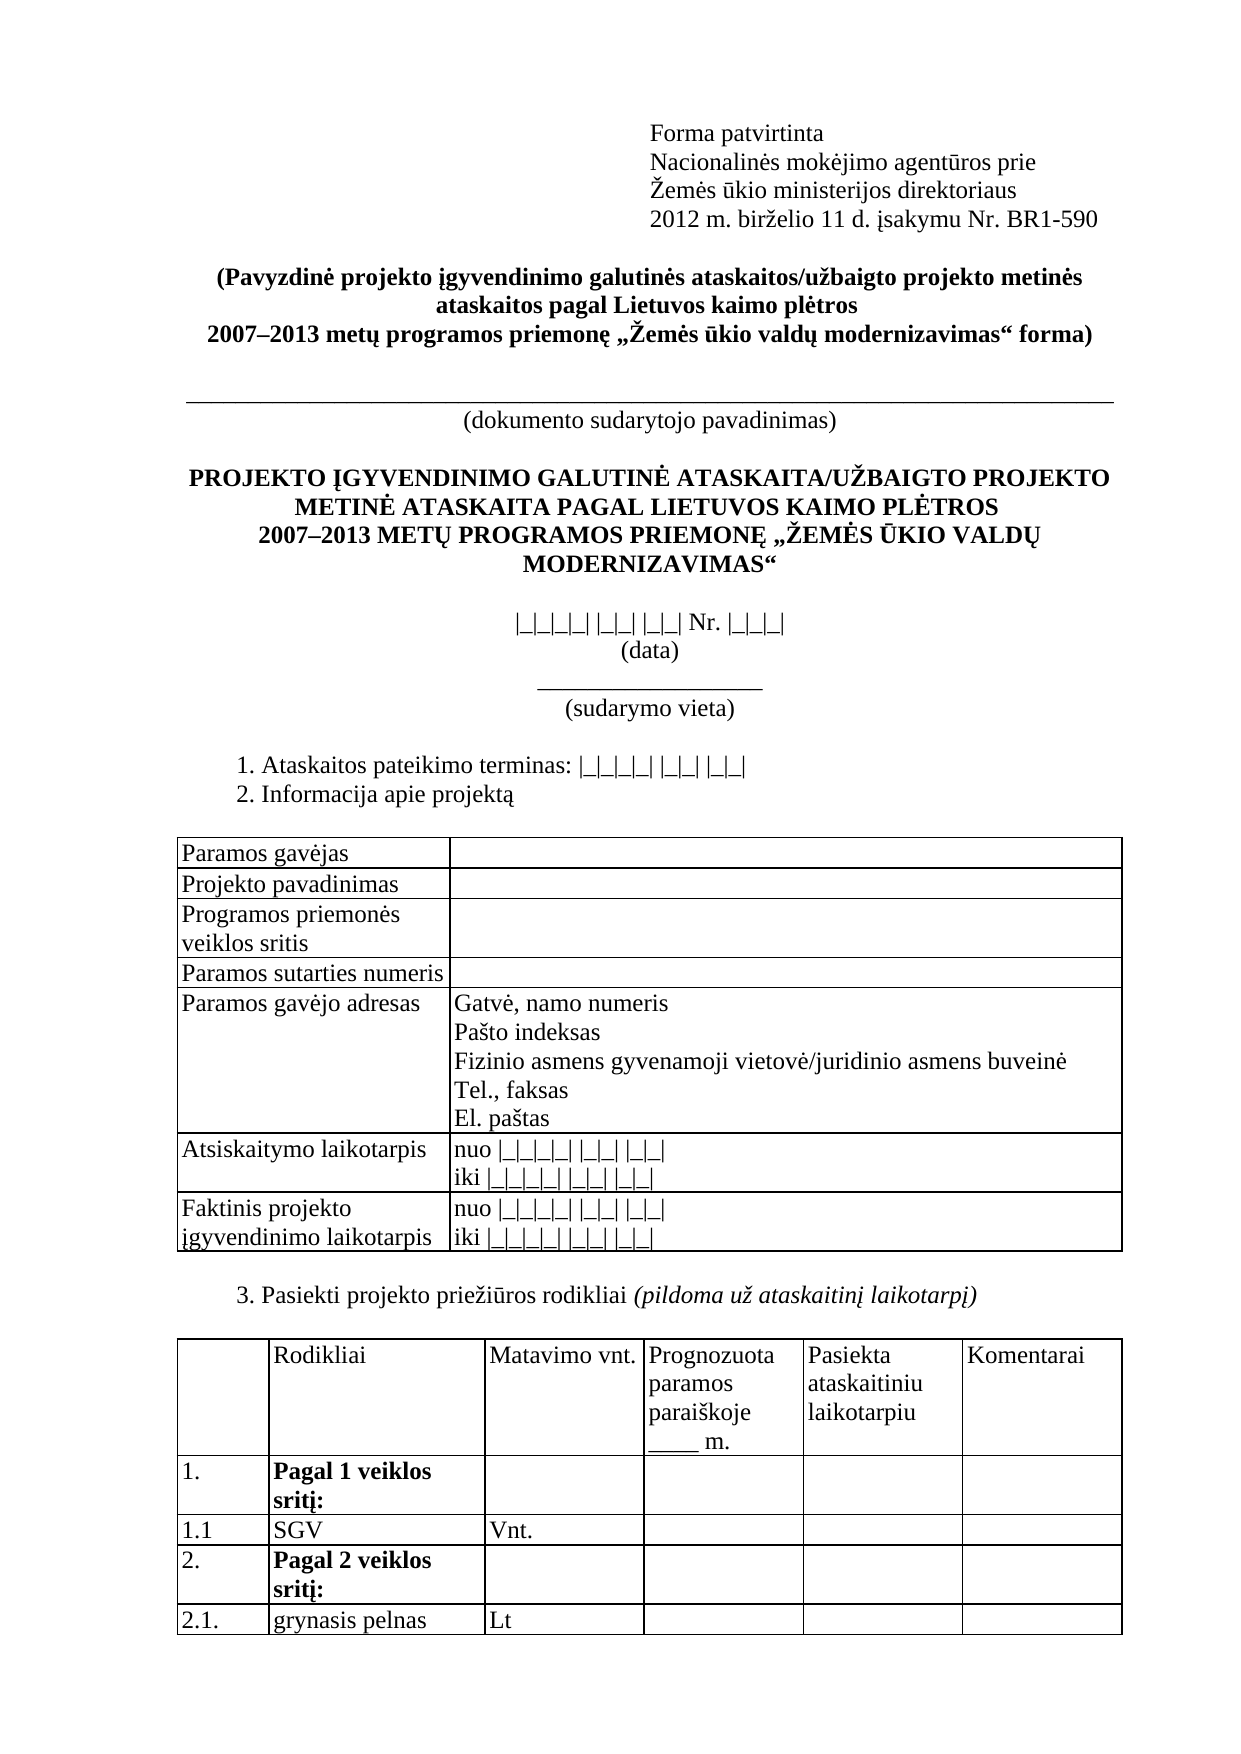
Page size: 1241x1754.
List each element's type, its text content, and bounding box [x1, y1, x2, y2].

text 2012 m. birželio 11 d. įsakymu Nr. BR1-590 [649, 204, 1122, 233]
table_header [451, 838, 1121, 867]
text Forma patvirtinta [649, 118, 1122, 147]
text (Pavyzdinė projekto įgyvendinimo galutinės ataskaitos/užbaigto projekto metinės ataskaitos pagal Lietuvos kaimo plėtros 2007–2013 metų programos priemonę „Žemės ūkio valdų modernizavimas“ forma) [177, 262, 1122, 348]
table_cell nuo |_|_|_|_| |_|_| |_|_| iki |_|_|_|_| |_|_| |_|_| [451, 1193, 1121, 1250]
table_cell [451, 869, 1121, 897]
table_cell [451, 958, 1121, 987]
table_cell [645, 1605, 803, 1633]
table_cell [451, 899, 1121, 957]
table_header Matavimo vnt. [486, 1340, 643, 1455]
table_cell [804, 1515, 962, 1544]
table_cell [486, 1456, 643, 1514]
table_cell [645, 1456, 803, 1514]
table_cell grynasis pelnas [270, 1605, 484, 1633]
table_cell Paramos sutarties numeris [178, 958, 449, 987]
text __________________ [177, 664, 1122, 693]
table_cell [486, 1546, 643, 1603]
table_cell [645, 1515, 803, 1544]
table_cell Projekto pavadinimas [178, 869, 449, 897]
table_cell nuo |_|_|_|_| |_|_| |_|_| iki |_|_|_|_| |_|_| |_|_| [451, 1134, 1121, 1191]
table_header Pasiekta ataskaitiniu laikotarpiu [804, 1340, 962, 1455]
text (dokumento sudarytojo pavadinimas) [177, 406, 1122, 434]
table_cell Pagal 1 veiklos sritį: [270, 1456, 484, 1514]
table_cell [963, 1456, 1121, 1514]
table_cell Gatvė, namo numeris Pašto indeksas Fizinio asmens gyvenamoji vietovė/juridinio asmens buveinė Tel., faksas El. paštas [451, 988, 1121, 1132]
table_cell 1.1 [178, 1515, 268, 1544]
table_header Komentarai [963, 1340, 1121, 1455]
table_cell [963, 1515, 1121, 1544]
table_cell Programos priemonės veiklos sritis [178, 899, 449, 957]
table_cell 1. [178, 1456, 268, 1514]
table_header Prognozuota paramos paraiškoje ____ m. [645, 1340, 803, 1455]
table_cell Pagal 2 veiklos sritį: [270, 1546, 484, 1603]
text (data) [177, 636, 1122, 664]
text 2. Informacija apie projektą [177, 779, 1122, 808]
table_cell 2. [178, 1546, 268, 1603]
table_cell [804, 1605, 962, 1633]
table_cell [963, 1546, 1121, 1603]
text _ [177, 377, 1122, 406]
table_cell [963, 1605, 1121, 1633]
table_cell Lt [486, 1605, 643, 1633]
text 1. Ataskaitos pateikimo terminas: |_|_|_|_| |_|_| |_|_| [177, 751, 1122, 779]
table_cell SGV [270, 1515, 484, 1544]
table_cell [804, 1546, 962, 1603]
text |_|_|_|_| |_|_| |_|_| Nr. |_|_|_| [177, 607, 1122, 636]
table_cell Faktinis projekto įgyvendinimo laikotarpis [178, 1193, 449, 1250]
table_header [178, 1340, 268, 1455]
table_header Paramos gavėjas [178, 838, 449, 867]
text PROJEKTO ĮGYVENDINIMO GALUTINĖ ATASKAITA/UŽBAIGTO PROJEKTO METINĖ ATASKAITA PAGAL LIETUVOS KAIMO PLĖTROS 2007–2013 METŲ PROGRAMOS PRIEMONĘ „ŽEMĖS ŪKIO VALDŲ MODERNIZAVIMAS“ [177, 463, 1122, 578]
text (sudarymo vieta) [177, 693, 1122, 722]
text Žemės ūkio ministerijos direktoriaus [649, 176, 1122, 204]
text Nacionalinės mokėjimo agentūros prie [649, 147, 1122, 176]
table_cell 2.1. [178, 1605, 268, 1633]
table_cell Atsiskaitymo laikotarpis [178, 1134, 449, 1191]
table_cell Vnt. [486, 1515, 643, 1544]
table_cell [645, 1546, 803, 1603]
text 3. Pasiekti projekto priežiūros rodikliai (pildoma už ataskaitinį laikotarpį) [177, 1281, 1122, 1309]
table_cell [804, 1456, 962, 1514]
table_header Rodikliai [270, 1340, 484, 1455]
table_cell Paramos gavėjo adresas [178, 988, 449, 1132]
